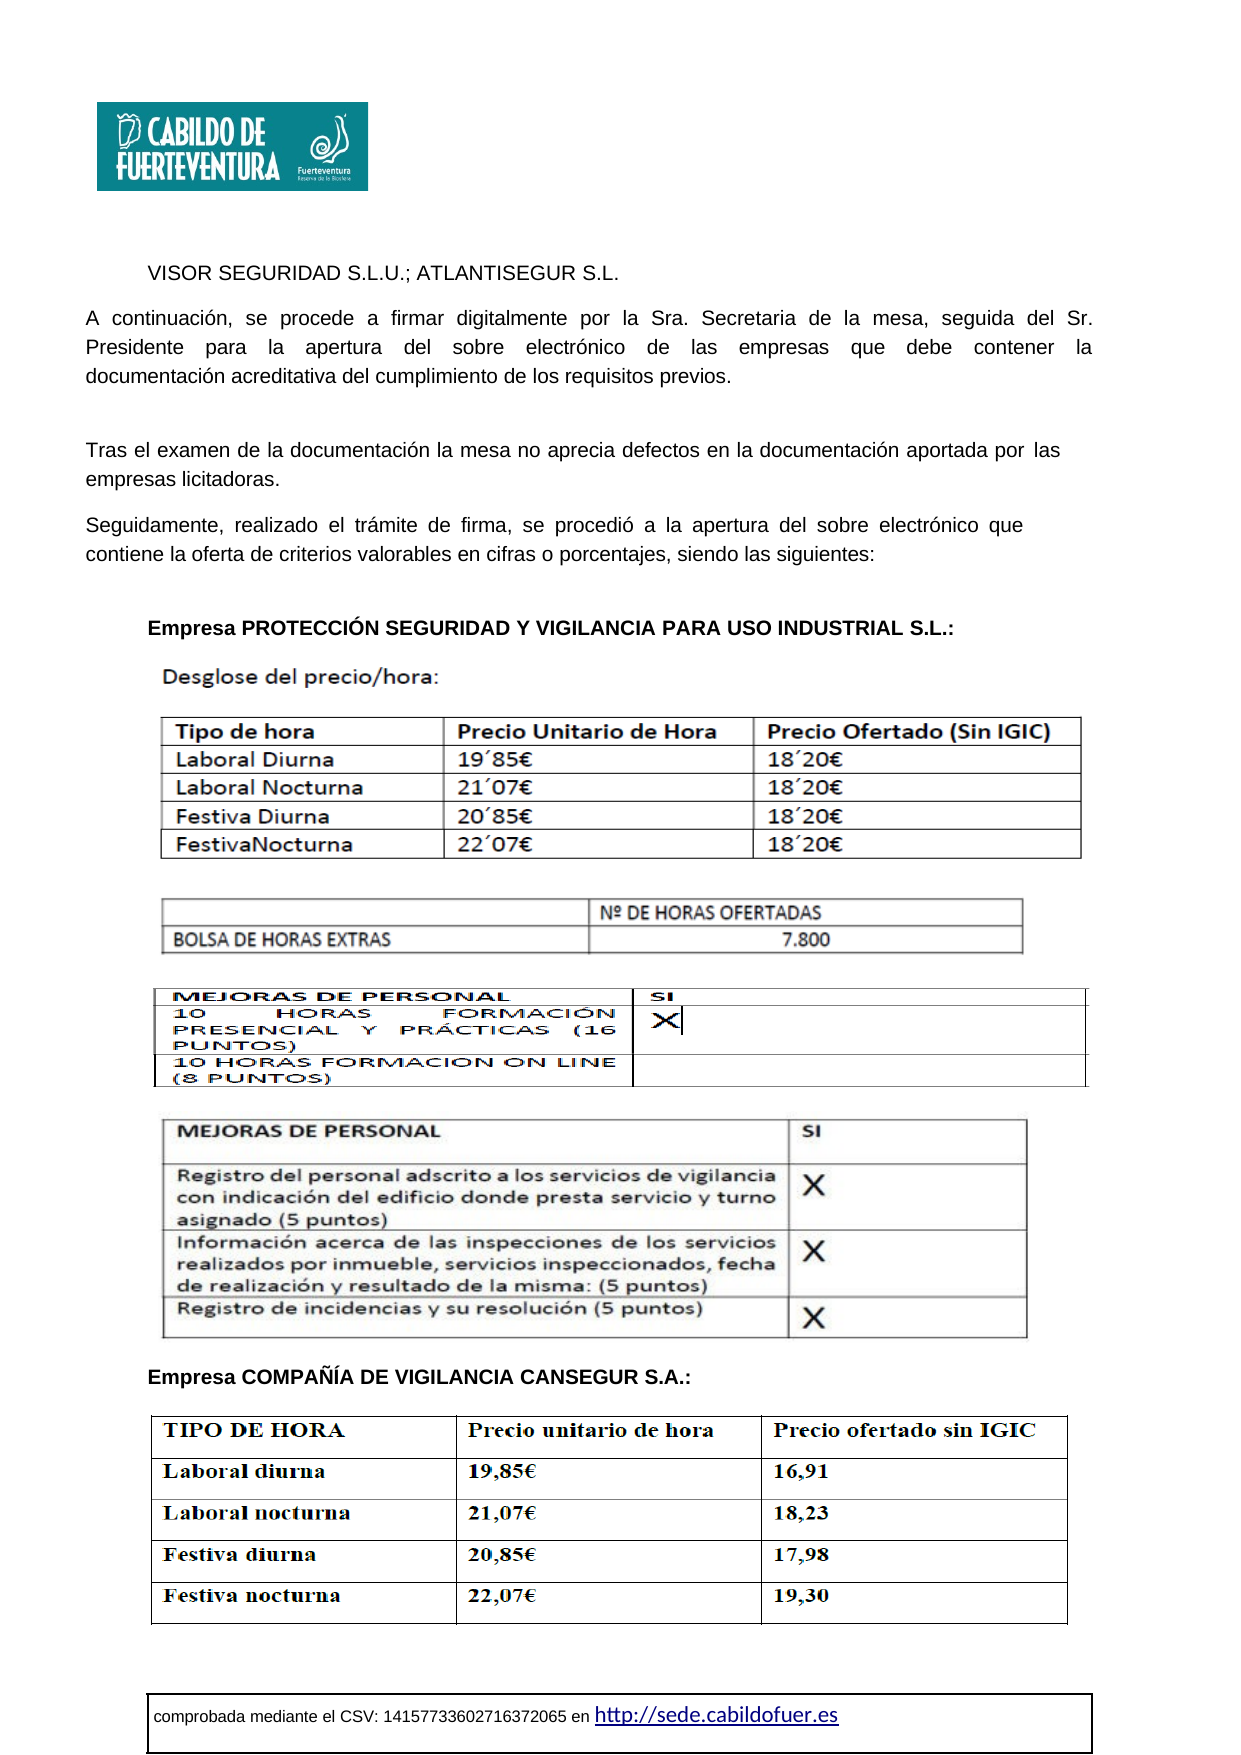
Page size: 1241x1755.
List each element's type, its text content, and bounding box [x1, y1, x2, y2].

text A continuación, se procede a firmar digitalmente por la Sra. Secretaria de la mesa, seguida del Sr. Presidente para la apertura del sobre electrónico de las empresas que debe contener la documentación acreditativa del cumplimiento de los requisitos previos. [85, 306, 1093, 388]
text Tras el examen de la documentación la mesa no aprecia defectos en la documentación aportada por las empresas licitadoras. [85, 438, 1105, 491]
text VISOR SEGURIDAD S.L.U.; ATLANTISEGUR S.L. [147, 260, 1107, 284]
text Empresa COMPAÑÍA DE VIGILANCIA CANSEGUR S.A.: [147, 1365, 1107, 1389]
subtitle Empresa PROTECCIÓN SEGURIDAD Y VIGILANCIA PARA USO INDUSTRIAL S.L.: [147, 616, 1107, 639]
text Seguidamente, realizado el trámite de firma, se procedió a la apertura del sobre electrónico que contiene la oferta de criterios valorables en cifras o porcentajes, siendo las siguientes: [85, 512, 1105, 565]
